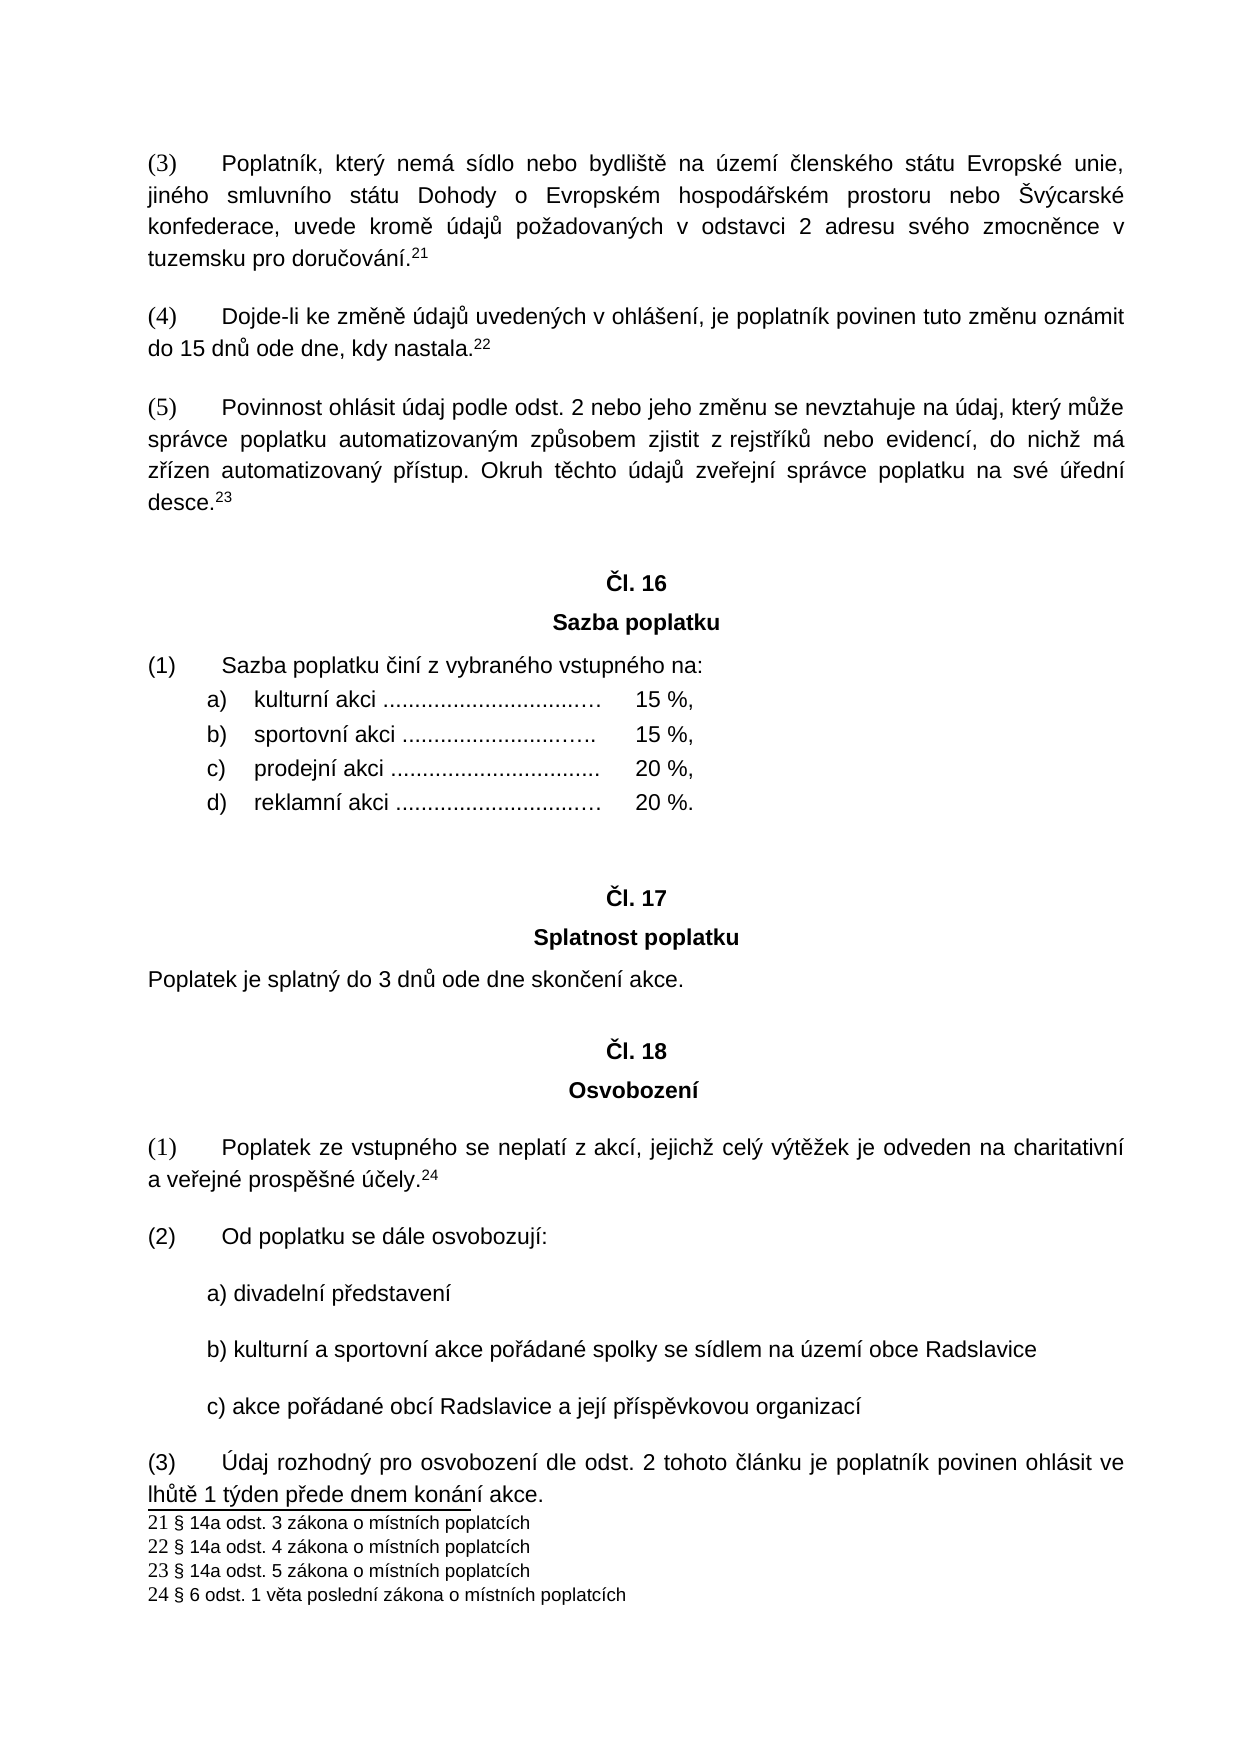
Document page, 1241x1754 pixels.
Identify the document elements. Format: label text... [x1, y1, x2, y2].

list reklamní akci .............................… 20 %. [207, 789, 1125, 815]
text Čl. 18 [148, 1038, 1125, 1064]
text Poplatek je splatný do 3 dnů ode dne skončení akce. [148, 966, 1125, 993]
list Poplatek ze vstupného se neplatí z akcí, jejichž celý výtěžek je odveden na charitativní a veřejné prospěšné účely. [148, 1132, 1125, 1193]
text b) kulturní a sportovní akce pořádané spolky se sídlem na území obce Radslavice [207, 1336, 1125, 1362]
text c) akce pořádané obcí Radslavice a její příspěvkovou organizací [148, 1393, 1125, 1419]
text Splatnost poplatku [148, 923, 1125, 950]
list Povinnost ohlásit údaj podle odst. 2 nebo jeho změnu se nevztahuje na údaj, který může správce poplatku automatizovaným způsobem zjistit z rejstříků nebo evidencí, do nichž má zřízen automatizovaný přístup. Okruh těchto údajů zveřejní správce poplatku na své úřední desce. [148, 392, 1125, 515]
text Sazba poplatku [148, 609, 1125, 636]
text a) divadelní představení [148, 1279, 1125, 1306]
list kulturní akci ...............................… 15 %, [207, 686, 1125, 713]
list sportovní akci .........................….. 15 %, [207, 721, 1125, 747]
list Údaj rozhodný pro osvobození dle odst. 2 tohoto článku je poplatník povinen ohlásit ve lhůtě 1 týden přede dnem konání akce. [148, 1449, 1125, 1507]
text Čl. 16 [148, 570, 1125, 597]
list Dojde-li ke změně údajů uvedených v ohlášení, je poplatník povinen tuto změnu oznámit do 15 dnů ode dne, kdy nastala. [148, 301, 1125, 362]
list § 6 odst. 1 věta poslední zákona o místních poplatcích [148, 1582, 1125, 1606]
list prodejní akci ................................. 20 %, [207, 755, 1125, 781]
text Osvobození [148, 1077, 1125, 1103]
list Poplatník, který nemá sídlo nebo bydliště na území členského státu Evropské unie, jiného smluvního státu Dohody o Evropském hospodářském prostoru nebo Švýcarské konfederace, uvede kromě údajů požadovaných v odstavci 2 adresu svého zmocněnce v tuzemsku pro doručování. [148, 148, 1125, 271]
text Čl. 17 [148, 884, 1125, 911]
list § 14a odst. 5 zákona o místních poplatcích [148, 1558, 1125, 1582]
list Sazba poplatku činí z vybraného vstupného na: [148, 652, 1125, 679]
list § 14a odst. 4 zákona o místních poplatcích [148, 1534, 1125, 1558]
list § 14a odst. 3 zákona o místních poplatcích [148, 1510, 1125, 1534]
list Od poplatku se dále osvobozují: [148, 1223, 1125, 1249]
